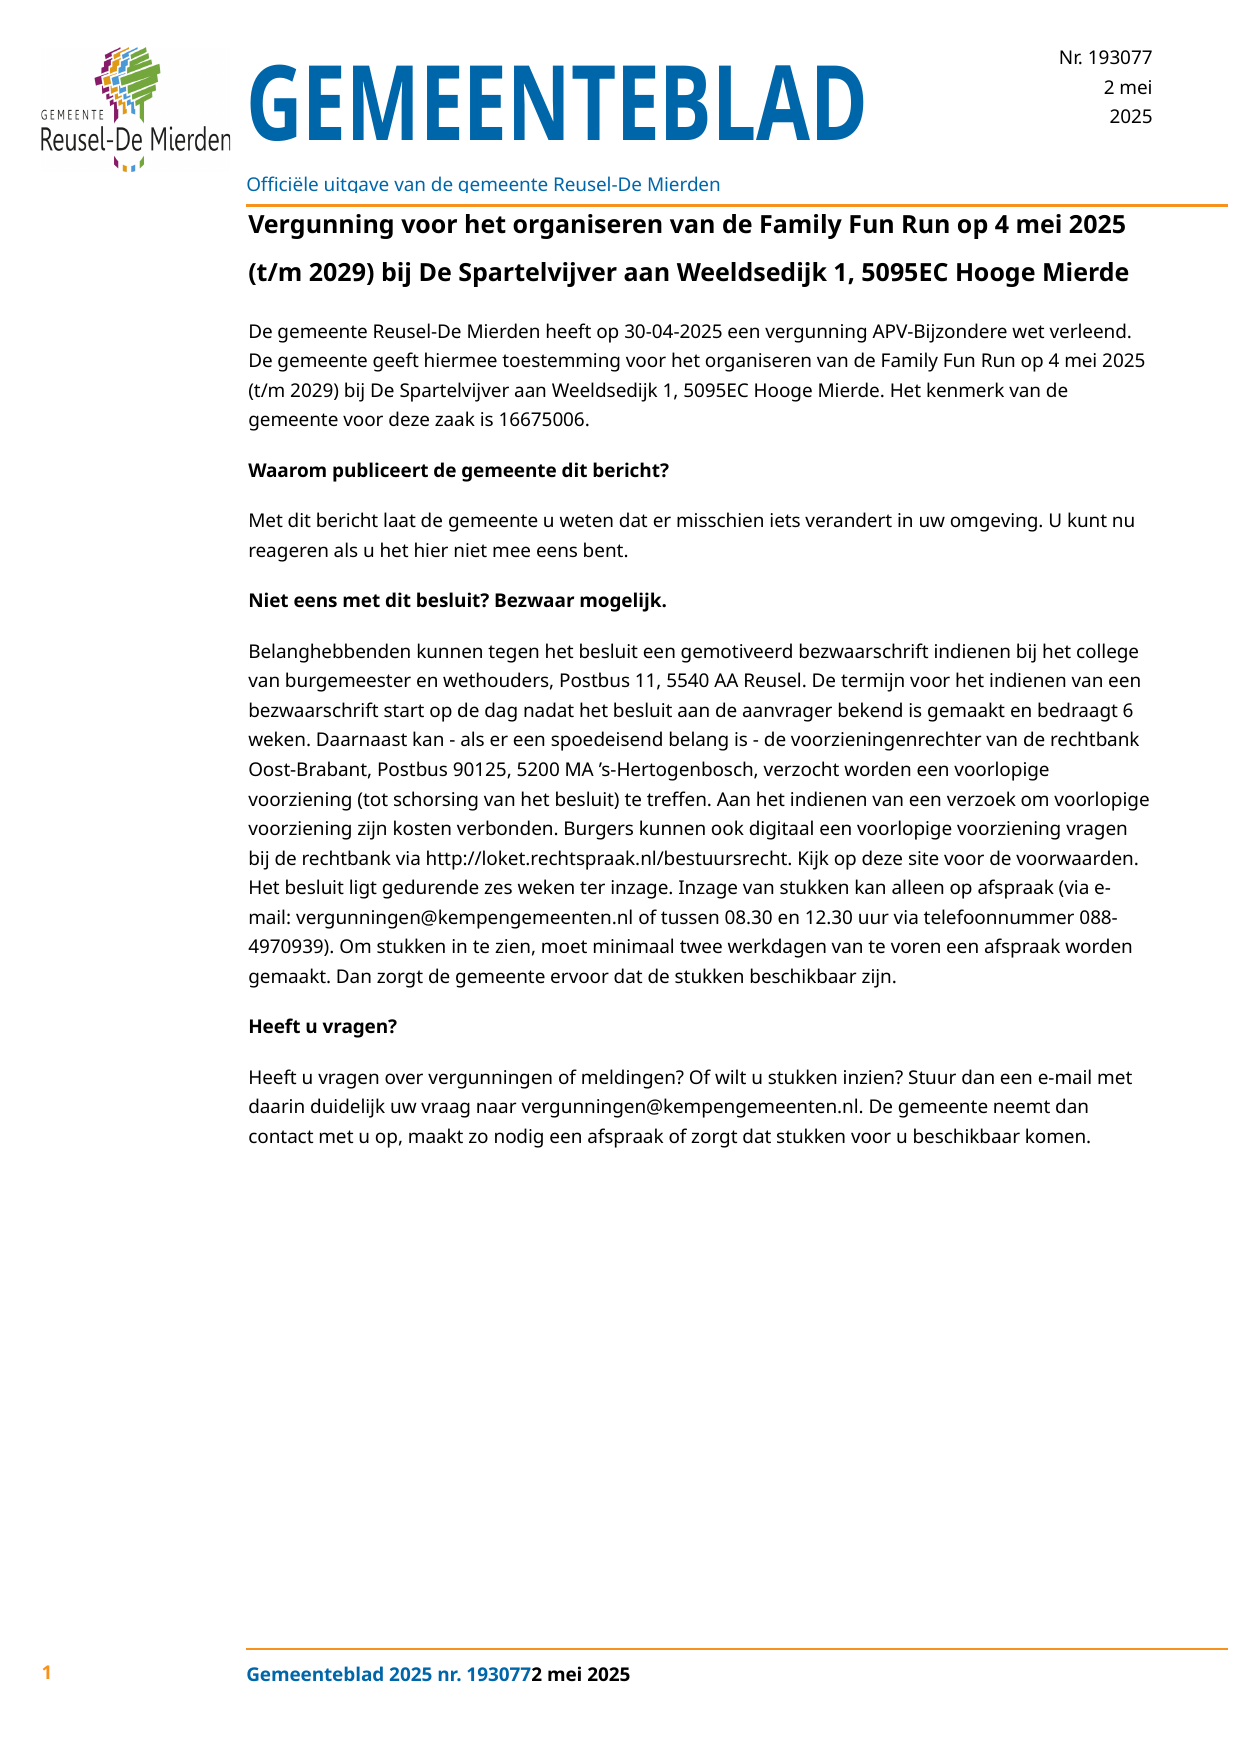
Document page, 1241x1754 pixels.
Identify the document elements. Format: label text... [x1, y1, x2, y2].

text De gemeente Reusel-De Mierden heeft op 30-04-2025 een vergunning APV-Bijzondere wet verleend. De gemeente geeft hiermee toestemming voor het organiseren van de Family Fun Run op 4 mei 2025 (t/m 2029) bij De Spartelvijver aan Weeldsedijk 1, 5095EC Hooge Mierde. Het kenmerk van de gemeente voor deze zaak is 16675006. [248, 318, 1152, 432]
text Heeft u vragen? [248, 1014, 1152, 1039]
text Niet eens met dit besluit? Bezwaar mogelijk. [248, 587, 1152, 613]
text Waarom publiceert de gemeente dit bericht? [248, 457, 1152, 483]
text Met dit bericht laat de gemeente u weten dat er misschien iets verandert in uw omgeving. U kunt nu reageren als u het hier niet mee eens bent. [248, 507, 1152, 563]
text Vergunning voor het organiseren van de Family Fun Run op 4 mei 2025 (t/m 2029) bij De Spartelvijver aan Weeldsedijk 1, 5095EC Hooge Mierde [248, 207, 1152, 288]
text Belanghebbenden kunnen tegen het besluit een gemotiveerd bezwaarschrift indienen bij het college van burgemeester en wethouders, Postbus 11, 5540 AA Reusel. De termijn voor het indienen van een bezwaarschrift start op de dag nadat het besluit aan de aanvrager bekend is gemaakt en bedraagt 6 weken. Daarnaast kan - als er een spoedeisend belang is - de voorzieningenrechter van de rechtbank Oost-Brabant, Postbus 90125, 5200 MA ’s-Hertogenbosch, verzocht worden een voorlopige voorziening (tot schorsing van het besluit) te treffen. Aan het indienen van een verzoek om voorlopige voorziening zijn kosten verbonden. Burgers kunnen ook digitaal een voorlopige voorziening vragen bij de rechtbank via http://loket.rechtspraak.nl/bestuursrecht. Kijk op deze site voor de voorwaarden. Het besluit ligt gedurende zes weken ter inzage. Inzage van stukken kan alleen op afspraak (via e-mail: vergunningen@kempengemeenten.nl of tussen 08.30 en 12.30 uur via telefoonnummer 088-4970939). Om stukken in te zien, moet minimaal twee werkdagen van te voren een afspraak worden gemaakt. Dan zorgt de gemeente ervoor dat de stukken beschikbaar zijn. [248, 638, 1152, 989]
text Heeft u vragen over vergunningen of meldingen? Of wilt u stukken inzien? Stuur dan een e-mail met daarin duidelijk uw vraag naar vergunningen@kempengemeenten.nl. De gemeente neemt dan contact met u op, maakt zo nodig een afspraak of zorgt dat stukken voor u beschikbaar komen. [248, 1064, 1152, 1149]
picture [41, 47, 231, 172]
